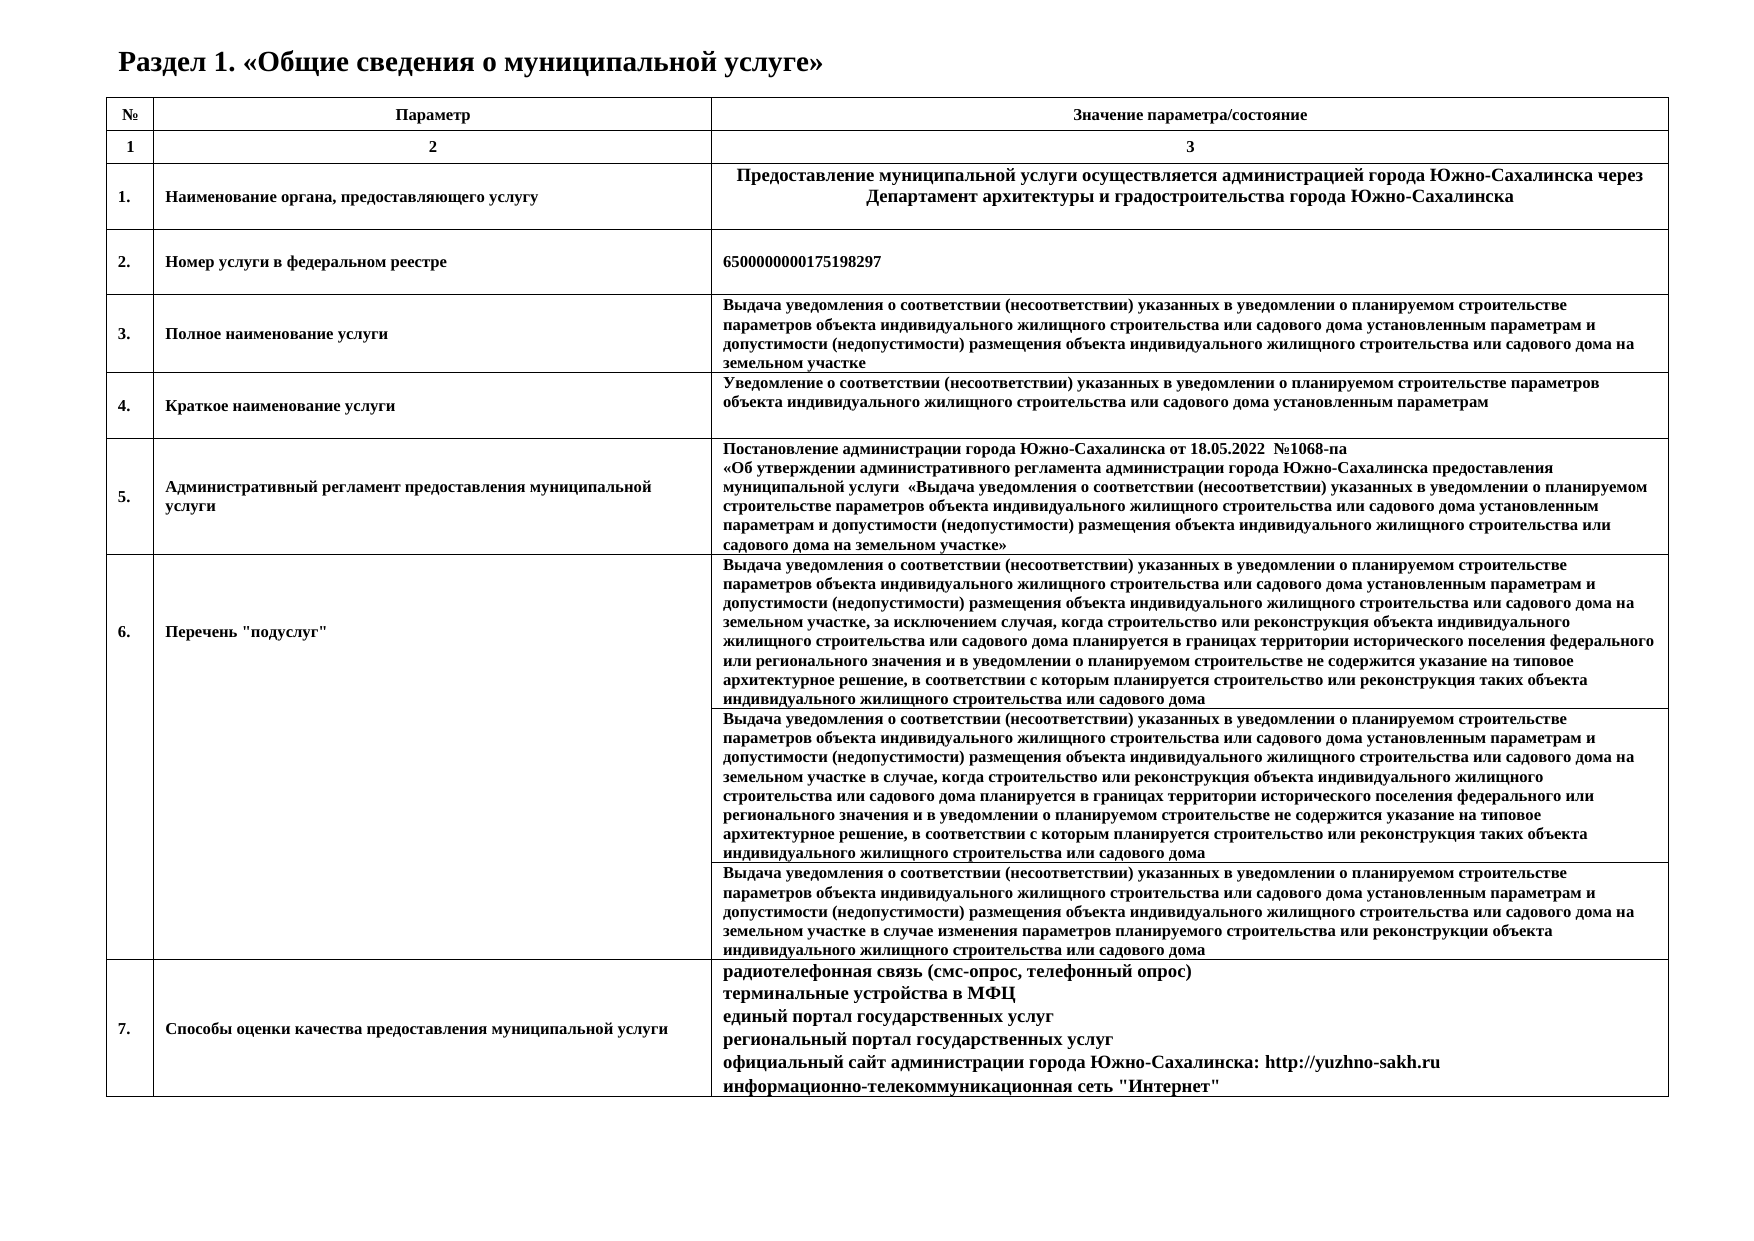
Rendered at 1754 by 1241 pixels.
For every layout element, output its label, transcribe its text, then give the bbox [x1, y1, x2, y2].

table_cell 6500000000175198297 [712, 230, 1668, 294]
table_header № [107, 98, 153, 130]
table_cell 4. [107, 373, 153, 437]
table_cell 2. [107, 230, 153, 294]
table_cell 1 [107, 131, 153, 163]
table_cell Предоставление муниципальной услуги осуществляется администрацией города Южно-Сахалинска через Департамент архитектуры и градостроительства города Южно-Сахалинска [712, 164, 1668, 228]
table_cell Уведомление о соответствии (несоответствии) указанных в уведомлении о планируемом строительстве параметров объекта индивидуального жилищного строительства или садового дома установленным параметрам [712, 373, 1668, 437]
table_cell Выдача уведомления о соответствии (несоответствии) указанных в уведомлении о планируемом строительстве параметров объекта индивидуального жилищного строительства или садового дома установленным параметрам и допустимости (недопустимости) размещения объекта индивидуального жилищного строительства или садового дома на земельном участке, за исключением случая, когда строительство или реконструкция объекта индивидуального жилищного строительства или садового дома планируется в границах территории исторического поселения федерального или регионального значения и в уведомлении о планируемом строительстве не содержится указание на типовое архитектурное решение, в соответствии с которым планируется строительство или реконструкция таких объекта индивидуального жилищного строительства или садового дома [712, 555, 1668, 708]
table_cell Способы оценки качества предоставления муниципальной услуги [154, 960, 711, 1096]
table_cell 7. [107, 960, 153, 1096]
table_cell Выдача уведомления о соответствии (несоответствии) указанных в уведомлении о планируемом строительстве параметров объекта индивидуального жилищного строительства или садового дома установленным параметрам и допустимости (недопустимости) размещения объекта индивидуального жилищного строительства или садового дома на земельном участке [712, 295, 1668, 372]
table_cell Наименование органа, предоставляющего услугу [154, 164, 711, 228]
table_cell Краткое наименование услуги [154, 373, 711, 437]
table_cell Выдача уведомления о соответствии (несоответствии) указанных в уведомлении о планируемом строительстве параметров объекта индивидуального жилищного строительства или садового дома установленным параметрам и допустимости (недопустимости) размещения объекта индивидуального жилищного строительства или садового дома на земельном участке в случае, когда строительство или реконструкция объекта индивидуального жилищного строительства или садового дома планируется в границах территории исторического поселения федерального или регионального значения и в уведомлении о планируемом строительстве не содержится указание на типовое архитектурное решение, в соответствии с которым планируется строительство или реконструкция таких объекта индивидуального жилищного строительства или садового дома [712, 709, 1668, 862]
table_cell 3. [107, 295, 153, 372]
table_header Значение параметра/состояние [712, 98, 1668, 130]
table_cell [107, 708, 153, 862]
table_cell Постановление администрации города Южно-Сахалинска от 18.05.2022 №1068-па «Об утверждении административного регламента администрации города Южно-Сахалинска предоставления муниципальной услуги «Выдача уведомления о соответствии (несоответствии) указанных в уведомлении о планируемом строительстве параметров объекта индивидуального жилищного строительства или садового дома установленным параметрам и допустимости (недопустимости) размещения объекта индивидуального жилищного строительства или садового дома на земельном участке» [712, 439, 1668, 553]
table_cell 2 [154, 131, 711, 163]
table_cell 6. [107, 555, 153, 708]
text Раздел 1. «Общие сведения о муниципальной услуге» [118, 44, 1683, 78]
table_cell Выдача уведомления о соответствии (несоответствии) указанных в уведомлении о планируемом строительстве параметров объекта индивидуального жилищного строительства или садового дома установленным параметрам и допустимости (недопустимости) размещения объекта индивидуального жилищного строительства или садового дома на земельном участке в случае изменения параметров планируемого строительства или реконструкции объекта индивидуального жилищного строительства или садового дома [712, 863, 1668, 959]
table_cell [154, 862, 711, 959]
table_cell Полное наименование услуги [154, 295, 711, 372]
table_cell 5. [107, 439, 153, 553]
table_cell [107, 862, 153, 959]
table_cell Номер услуги в федеральном реестре [154, 230, 711, 294]
table_cell Административный регламент предоставления муниципальной услуги [154, 439, 711, 553]
table_header Параметр [154, 98, 711, 130]
table_cell Перечень "подуслуг" [154, 555, 711, 708]
table_cell [154, 708, 711, 862]
table_cell радиотелефонная связь (смс-опрос, телефонный опрос) терминальные устройства в МФЦ единый портал государственных услуг региональный портал государственных услуг официальный сайт администрации города Южно-Сахалинска: http://yuzhno-sakh.ru информационно-телекоммуникационная сеть "Интернет" [712, 960, 1668, 1096]
table_cell 3 [712, 131, 1668, 163]
table_cell 1. [107, 164, 153, 228]
